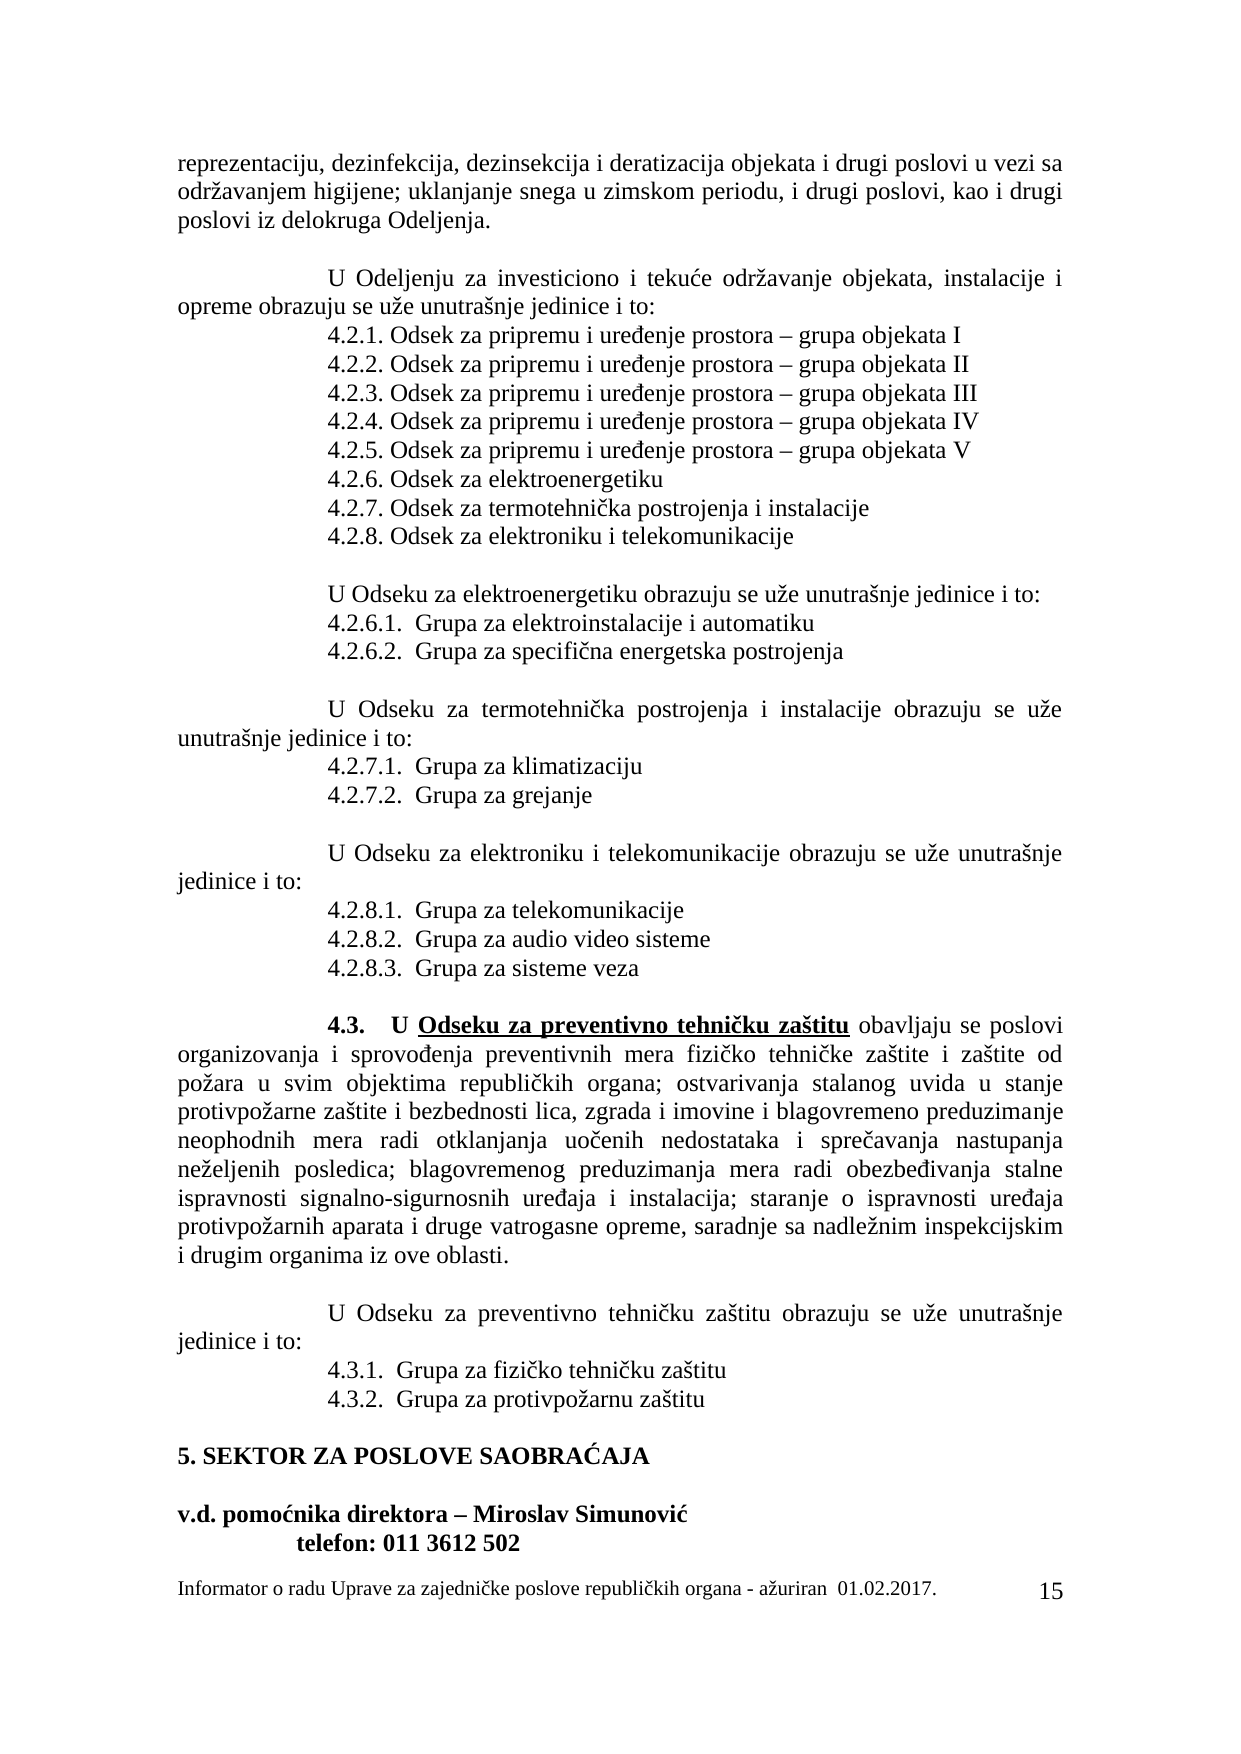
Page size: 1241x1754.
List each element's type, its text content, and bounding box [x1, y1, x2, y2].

text 4.2.8. Odsek za elektroniku i telekomunikacije [177, 521, 1063, 550]
text U Odseku za elektroenergetiku obrazuju se uže unutrašnje jedinice i to: [177, 579, 1063, 608]
text U Odseku za preventivno tehničku zaštitu obrazuju se uže unutrašnje jedinice i to: [177, 1298, 1063, 1355]
text 4.2.7.1. Grupa za klimatizaciju [177, 751, 1063, 780]
text 4.2.6. Odsek za elektroenergetiku [177, 464, 1063, 493]
text 4.3.2. Grupa za protivpožarnu zaštitu [177, 1384, 1063, 1413]
text 4.2.8.2. Grupa za audio video sisteme [177, 924, 1063, 953]
text 4.2.4. Odsek za pripremu i uređenje prostora – grupa objekata IV [177, 406, 1063, 435]
text 5. SEKTOR ZA POSLOVE SAOBRAĆAJA [177, 1441, 1063, 1470]
text telefon: 011 3612 502 [177, 1528, 1063, 1556]
text 4.3.1. Grupa za fizičko tehničku zaštitu [177, 1355, 1063, 1384]
text 4.2.3. Odsek za pripremu i uređenje prostora – grupa objekata III [177, 378, 1063, 406]
text 4.3. U Odseku za preventivno tehničku zaštitu obavlјaju se poslovi organizovanja i sprovođenja preventivnih mera fizičko tehničke zaštite i zaštite od požara u svim objektima republičkih organa; ostvarivanja stalanog uvida u stanje protivpožarne zaštite i bezbednosti lica, zgrada i imovine i blagovremeno preduzimanje neophodnih mera radi otklanjanja uočenih nedostataka i sprečavanja nastupanja neželјenih posledica; blagovremenog preduzimanja mera radi obezbeđivanja stalne ispravnosti signalno-sigurnosnih uređaja i instalacija; staranje o ispravnosti uređaja protivpožarnih aparata i druge vatrogasne opreme, saradnje sa nadležnim inspekcijskim i drugim organima iz ove oblasti. [177, 1010, 1063, 1269]
text 4.2.8.1. Grupa za telekomunikacije [177, 895, 1063, 924]
text v.d. pomoćnika direktora – Miroslav Simunović [177, 1499, 1063, 1528]
text U Odseku za termotehnička postrojenja i instalacije obrazuju se uže unutrašnje jedinice i to: [177, 694, 1063, 751]
text 4.2.6.1. Grupa za elektroinstalacije i automatiku [177, 608, 1063, 636]
text 4.2.7. Odsek za termotehnička postrojenja i instalacije [177, 493, 1063, 521]
text 4.2.6.2. Grupa za specifična energetska postrojenja [177, 636, 1063, 665]
text 4.2.8.3. Grupa za sisteme veza [177, 953, 1063, 981]
text 4.2.7.2. Grupa za grejanje [177, 780, 1063, 809]
text U Odelјenju za investiciono i tekuće održavanje objekata, instalacije i opreme obrazuju se uže unutrašnje jedinice i to: [177, 263, 1063, 320]
text U Odseku za elektroniku i telekomunikacije obrazuju se uže unutrašnje jedinice i to: [177, 838, 1063, 895]
text reprezentaciju, dezinfekcija, dezinsekcija i deratizacija objekata i drugi poslovi u vezi sa održavanjem higijene; uklanjanje snega u zimskom periodu, i drugi poslovi, kao i drugi poslovi iz delokruga Odelјenja. [177, 148, 1063, 234]
text 4.2.1. Odsek za pripremu i uređenje prostora – grupa objekata I [177, 320, 1063, 349]
text 4.2.2. Odsek za pripremu i uređenje prostora – grupa objekata II [177, 349, 1063, 378]
text 4.2.5. Odsek za pripremu i uređenje prostora – grupa objekata V [177, 435, 1063, 464]
